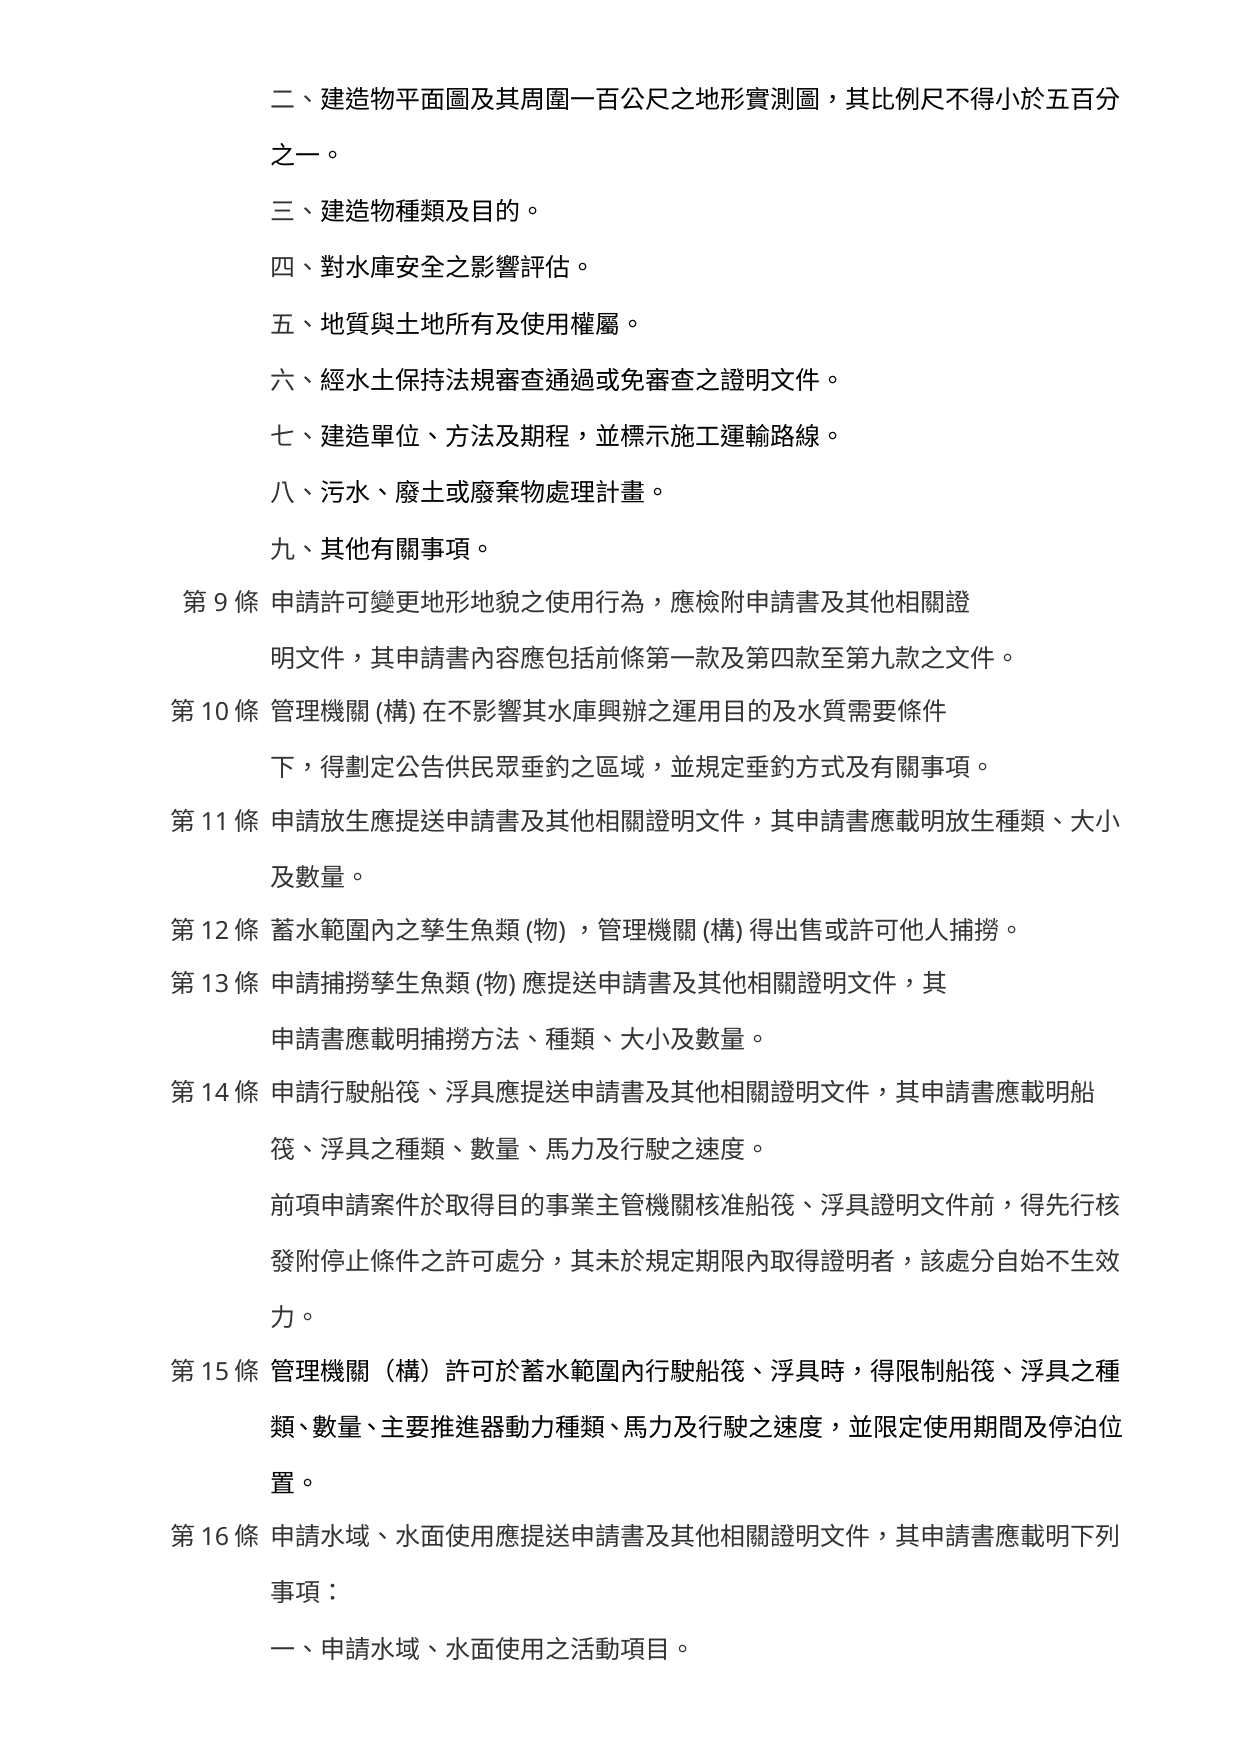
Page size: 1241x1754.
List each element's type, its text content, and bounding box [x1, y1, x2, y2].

table_cell 蓄水範圍內之孳生魚類 (物) ，管理機關 (構) 得出售或許可他人捕撈。 [264, 902, 1129, 955]
table_cell [111, 71, 264, 574]
table_cell 申請行駛船筏、浮具應提送申請書及其他相關證明文件，其申請書應載明船筏、浮具之種類、數量、馬力及行駛之速度。 前項申請案件於取得目的事業主管機關核准船筏、浮具證明文件前，得先行核發附停止條件之許可處分，其未於規定期限內取得證明者，該處分自始不生效力。 [264, 1065, 1129, 1343]
table_cell 申請放生應提送申請書及其他相關證明文件，其申請書應載明放生種類、大小及數量。 [264, 793, 1129, 902]
table_cell 二、建造物平面圖及其周圍一百公尺之地形實測圖，其比例尺不得小於五百分之一。 三、建造物種類及目的。 四、對水庫安全之影響評估。 五、地質與土地所有及使用權屬。 六、經水土保持法規審查通過或免審查之證明文件。 七、建造單位、方法及期程，並標示施工運輸路線。 八、污水、廢土或廢棄物處理計畫。 九、其他有關事項。 [264, 71, 1129, 574]
table_cell 第13條 [111, 955, 264, 1064]
table_cell 第10條 [111, 683, 264, 793]
table_cell 申請水域、水面使用應提送申請書及其他相關證明文件，其申請書應載明下列事項： 一、申請水域、水面使用之活動項目。 [264, 1508, 1129, 1674]
table_cell 申請許可變更地形地貌之使用行為，應檢附申請書及其他相關證 明文件，其申請書內容應包括前條第一款及第四款至第九款之文件。 [264, 574, 1129, 683]
table_cell 第15條 [111, 1343, 264, 1508]
table_cell 第 9 條 [111, 574, 264, 683]
table_cell 第11條 [111, 793, 264, 902]
table_cell 第16條 [111, 1508, 264, 1674]
table_cell 第12條 [111, 902, 264, 955]
table_cell 申請捕撈孳生魚類 (物) 應提送申請書及其他相關證明文件，其 申請書應載明捕撈方法、種類、大小及數量。 [264, 955, 1129, 1064]
table_cell 第14條 [111, 1065, 264, 1343]
table_cell 管理機關（構）許可於蓄水範圍內行駛船筏、浮具時，得限制船筏、浮具之種類、數量、主要推進器動力種類、馬力及行駛之速度，並限定使用期間及停泊位置。 [264, 1343, 1129, 1508]
table_cell 管理機關 (構) 在不影響其水庫興辦之運用目的及水質需要條件 下，得劃定公告供民眾垂釣之區域，並規定垂釣方式及有關事項。 [264, 683, 1129, 793]
